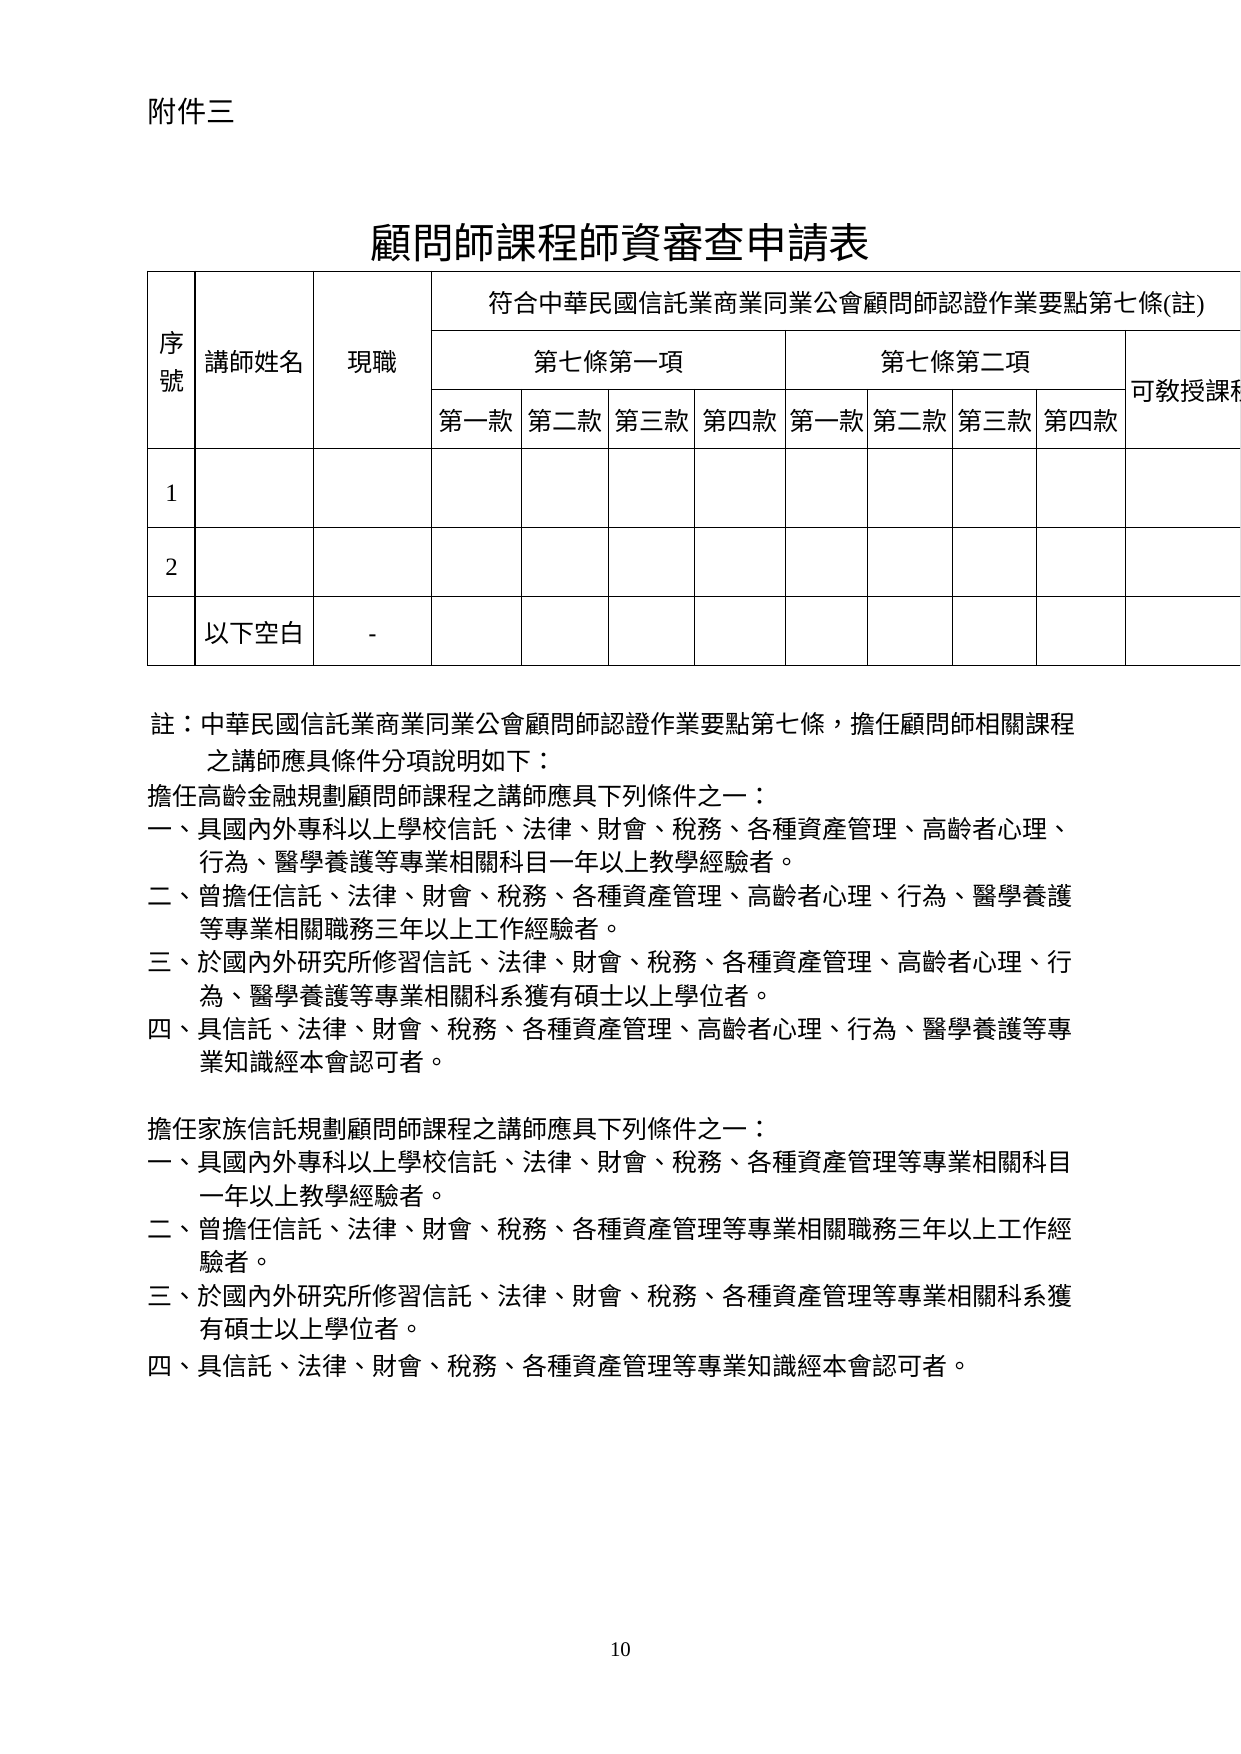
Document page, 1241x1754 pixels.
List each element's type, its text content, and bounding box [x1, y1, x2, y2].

table_cell 第七條第一項 [432, 331, 785, 389]
table_cell [786, 597, 867, 665]
table_cell [432, 528, 521, 596]
table_cell 第二款 [868, 390, 952, 448]
table_cell 第一款 [432, 390, 521, 448]
text 四、具信託、法律、財會、稅務、各種資產管理等專業知識經本會認可者。 [148, 1345, 1093, 1382]
text 擔任高齡金融規劃顧問師課程之講師應具下列條件之一： [148, 778, 1093, 812]
table_cell [522, 528, 608, 596]
text 一、具國內外專科以上學校信託、法律、財會、稅務、各種資產管理、高齡者心理、行為、醫學養護等專業相關科目一年以上教學經驗者。 [148, 812, 1093, 878]
text 三、於國內外研究所修習信託、法律、財會、稅務、各種資產管理等專業相關科系獲有碩士以上學位者。 [148, 1278, 1093, 1345]
table_cell [609, 449, 694, 527]
text 顧問師課程師資審查申請表 [148, 210, 1093, 271]
table_cell [786, 449, 867, 527]
text 三、於國內外研究所修習信託、法律、財會、稅務、各種資產管理、高齡者心理、行為、醫學養護等專業相關科系獲有碩士以上學位者。 [148, 945, 1093, 1012]
table_cell 第三款 [609, 390, 694, 448]
table_cell 以下空白 [196, 597, 313, 665]
table_cell 第一款 [786, 390, 867, 448]
table_cell 1 [148, 449, 194, 527]
table_cell [196, 528, 313, 596]
table_cell [314, 449, 431, 527]
table_cell [1037, 597, 1125, 665]
table_cell [1126, 449, 1240, 527]
text 附件三 [148, 89, 1137, 131]
table_cell [314, 528, 431, 596]
table_cell [609, 597, 694, 665]
table_cell [953, 597, 1036, 665]
table_cell 第二款 [522, 390, 608, 448]
table_cell [522, 449, 608, 527]
table_cell 第三款 [953, 390, 1036, 448]
table_cell 可敎授課程 [1126, 331, 1240, 448]
table_cell [1037, 528, 1125, 596]
table_cell [868, 528, 952, 596]
text 二、曾擔任信託、法律、財會、稅務、各種資產管理等專業相關職務三年以上工作經驗者。 [148, 1212, 1093, 1278]
table_cell [432, 597, 521, 665]
table_cell [953, 449, 1036, 527]
text 四、具信託、法律、財會、稅務、各種資產管理、高齡者心理、行為、醫學養護等專業知識經本會認可者。 [148, 1012, 1093, 1078]
table_cell 第七條第二項 [786, 331, 1125, 389]
table_header 序 號 [148, 272, 194, 448]
text 二、曾擔任信託、法律、財會、稅務、各種資產管理、高齡者心理、行為、醫學養護等專業相關職務三年以上工作經驗者。 [148, 878, 1093, 945]
table_cell [1037, 449, 1125, 527]
table_cell - [314, 597, 431, 665]
table_header 現職 [314, 272, 431, 448]
table_cell 第四款 [695, 390, 785, 448]
table_header 符合中華民國信託業商業同業公會顧問師認證作業要點第七條(註) [432, 272, 1240, 330]
table_cell [695, 597, 785, 665]
table_cell [695, 528, 785, 596]
table_cell [1126, 528, 1240, 596]
text 擔任家族信託規劃顧問師課程之講師應具下列條件之一： [148, 1112, 1093, 1145]
text 註：中華民國信託業商業同業公會顧問師認證作業要點第七條，擔任顧問師相關課程之講師應具條件分項說明如下： [150, 703, 1093, 778]
table_cell [868, 597, 952, 665]
table_cell [148, 597, 194, 665]
table_cell [196, 449, 313, 527]
table_cell [1126, 597, 1240, 665]
table_cell 第四款 [1037, 390, 1125, 448]
table_cell [432, 449, 521, 527]
text 一、具國內外專科以上學校信託、法律、財會、稅務、各種資產管理等專業相關科目一年以上教學經驗者。 [148, 1145, 1093, 1212]
table_cell [695, 449, 785, 527]
table_cell 2 [148, 528, 194, 596]
table_cell [786, 528, 867, 596]
table_cell [868, 449, 952, 527]
table_header 講師姓名 [196, 272, 313, 448]
table_cell [609, 528, 694, 596]
table_cell [522, 597, 608, 665]
table_cell [953, 528, 1036, 596]
